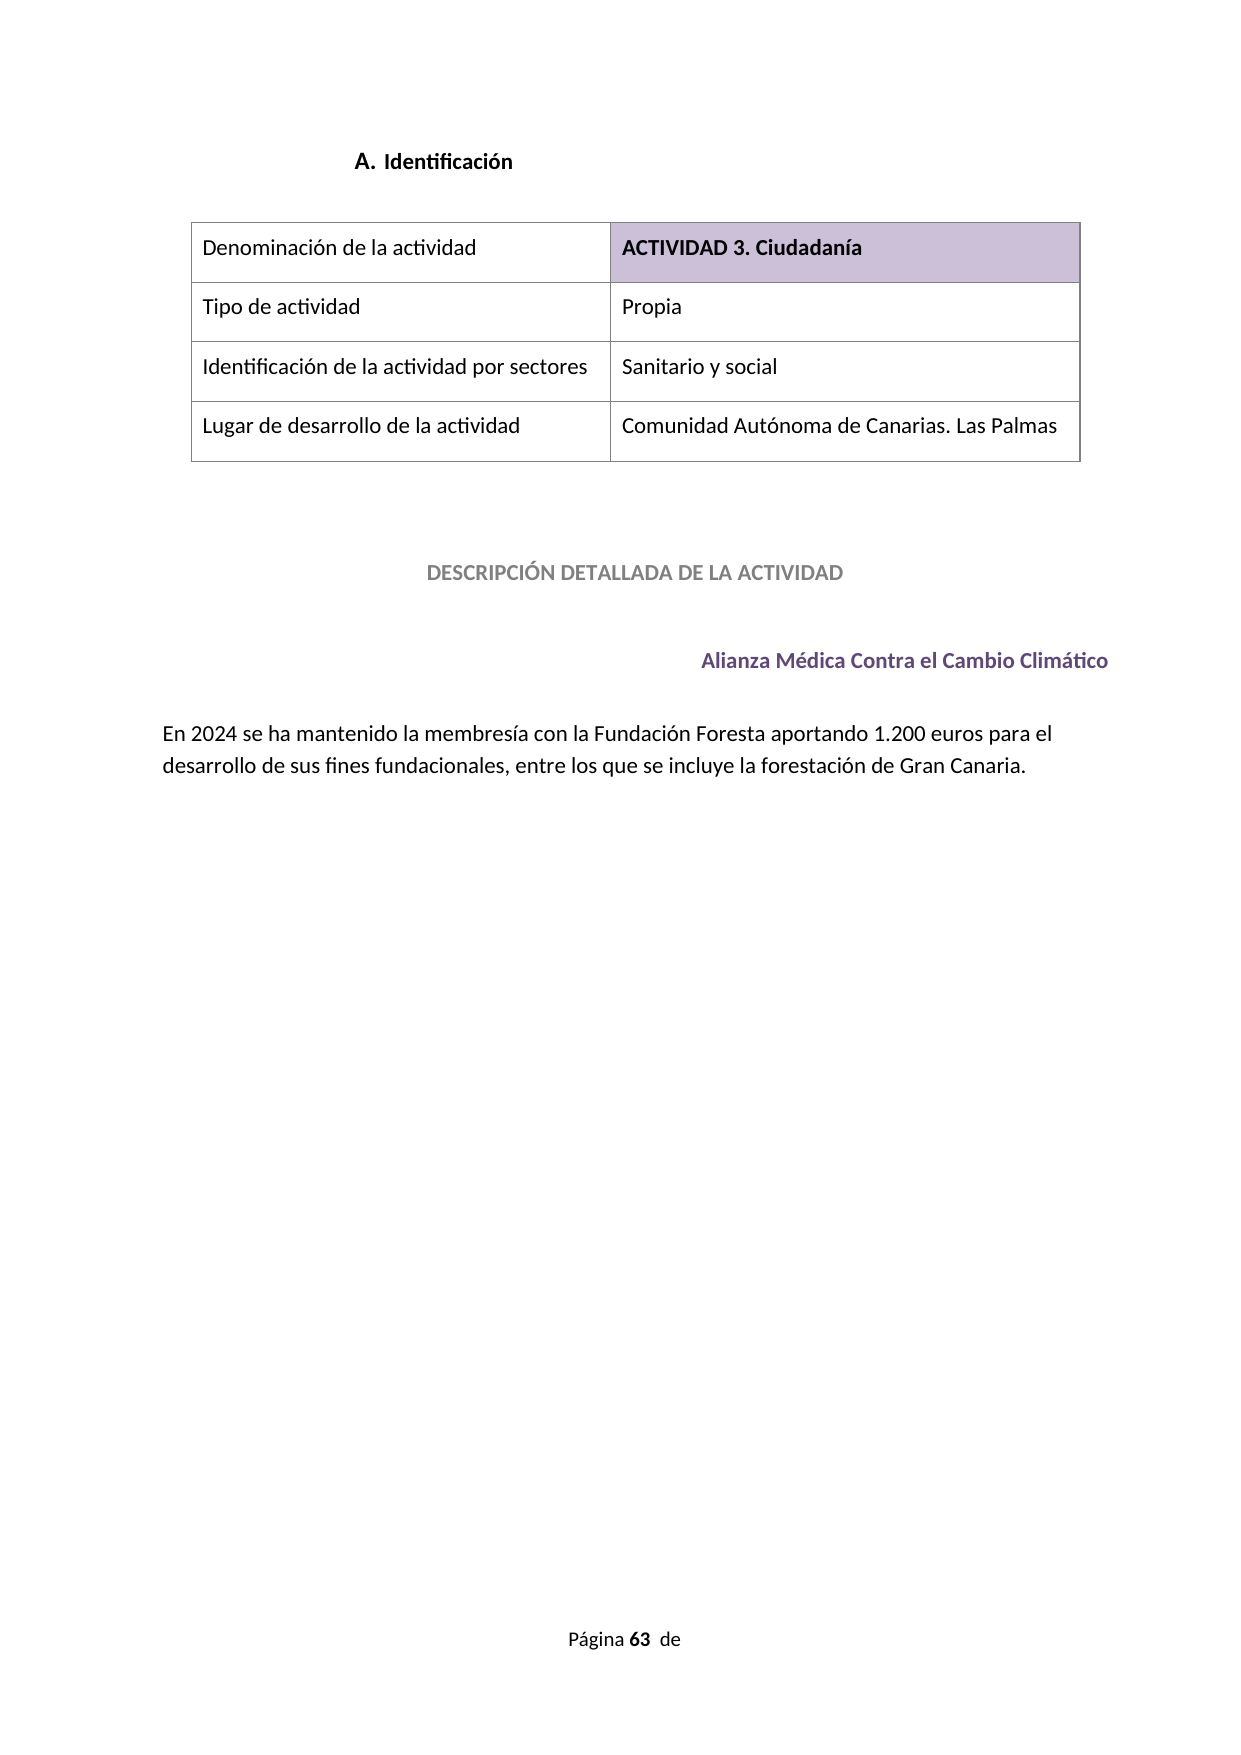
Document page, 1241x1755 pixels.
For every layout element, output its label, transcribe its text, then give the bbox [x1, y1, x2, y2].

list Identificación [354, 146, 1241, 176]
table_header ACTIVIDAD 3. Ciudadanía [611, 223, 1079, 282]
table_header Denominación de la actividad [192, 223, 610, 282]
table_cell Lugar de desarrollo de la actividad [192, 402, 610, 461]
table_cell Propia [611, 283, 1079, 341]
table_cell Comunidad Autónoma de Canarias. Las Palmas [611, 402, 1079, 461]
table_cell Tipo de actividad [192, 283, 610, 341]
text Alianza Médica Contra el Cambio Climático [162, 647, 1241, 675]
table_cell Sanitario y social [611, 342, 1079, 401]
table_cell Identificación de la actividad por sectores [192, 342, 610, 401]
text En 2024 se ha mantenido la membresía con la Fundación Foresta aportando 1.200 euros para el desarrollo de sus fines fundacionales, entre los que se incluye la forestación de Gran Canaria. [162, 719, 1108, 779]
text DESCRIPCIÓN DETALLADA DE LA ACTIVIDAD [283, 558, 987, 586]
